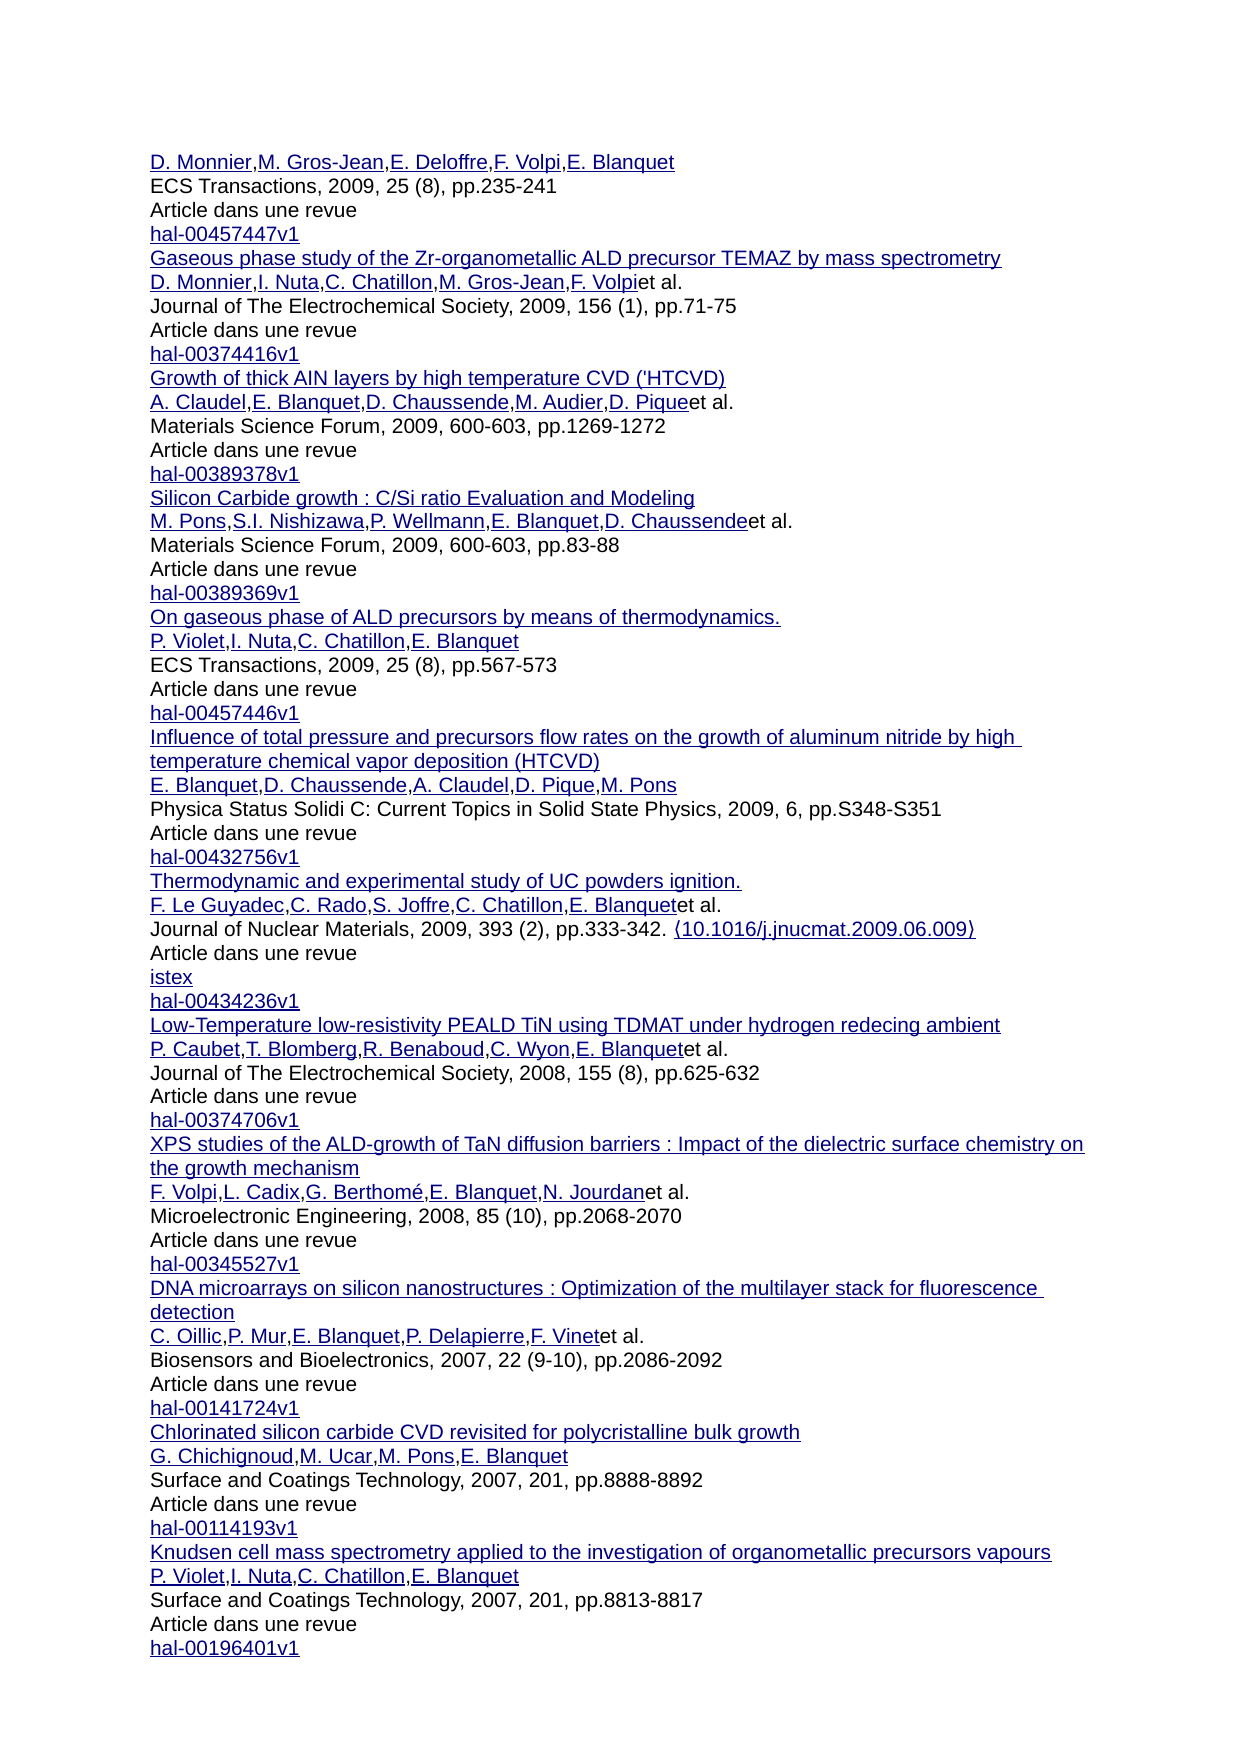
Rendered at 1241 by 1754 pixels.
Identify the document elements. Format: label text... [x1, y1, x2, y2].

table_cell D. Monnier,M. Gros-Jean,E. Deloffre,F. Volpi,E. Blanquet ECS Transactions, 2009, 25 (8), pp.235-241 Article dans une revue hal-00457447v1 [150, 150, 1090, 246]
table_cell Growth of thick AIN layers by high temperature CVD ('HTCVD) A. Claudel,E. Blanquet,D. Chaussende,M. Audier,D. Piqueet al. Materials Science Forum, 2009, 600-603, pp.1269-1272 Article dans une revue hal-00389378v1 [150, 366, 1090, 485]
table_cell Chlorinated silicon carbide CVD revisited for polycristalline bulk growth G. Chichignoud,M. Ucar,M. Pons,E. Blanquet Surface and Coatings Technology, 2007, 201, pp.8888-8892 Article dans une revue hal-00114193v1 [150, 1420, 1090, 1539]
table_cell Thermodynamic and experimental study of UC powders ignition. F. Le Guyadec,C. Rado,S. Joffre,C. Chatillon,E. Blanquetet al. Journal of Nuclear Materials, 2009, 393 (2), pp.333-342. ⟨10.1016/j.jnucmat.2009.06.009⟩ Article dans une revue istex hal-00434236v1 [150, 869, 1090, 1012]
table_cell Silicon Carbide growth : C/Si ratio Evaluation and Modeling M. Pons,S.I. Nishizawa,P. Wellmann,E. Blanquet,D. Chaussendeet al. Materials Science Forum, 2009, 600-603, pp.83-88 Article dans une revue hal-00389369v1 [150, 485, 1090, 605]
table_cell Knudsen cell mass spectrometry applied to the investigation of organometallic precursors vapours P. Violet,I. Nuta,C. Chatillon,E. Blanquet Surface and Coatings Technology, 2007, 201, pp.8813-8817 Article dans une revue hal-00196401v1 [150, 1540, 1090, 1659]
table_cell Low-Temperature low-resistivity PEALD TiN using TDMAT under hydrogen redecing ambient P. Caubet,T. Blomberg,R. Benaboud,C. Wyon,E. Blanquetet al. Journal of The Electrochemical Society, 2008, 155 (8), pp.625-632 Article dans une revue hal-00374706v1 [150, 1013, 1090, 1132]
table_cell On gaseous phase of ALD precursors by means of thermodynamics. P. Violet,I. Nuta,C. Chatillon,E. Blanquet ECS Transactions, 2009, 25 (8), pp.567-573 Article dans une revue hal-00457446v1 [150, 605, 1090, 725]
table_cell XPS studies of the ALD-growth of TaN diffusion barriers : Impact of the dielectric surface chemistry on the growth mechanism F. Volpi,L. Cadix,G. Berthomé,E. Blanquet,N. Jourdanet al. Microelectronic Engineering, 2008, 85 (10), pp.2068-2070 Article dans une revue hal-00345527v1 [150, 1132, 1090, 1276]
table_cell Influence of total pressure and precursors flow rates on the growth of aluminum nitride by high temperature chemical vapor deposition (HTCVD) E. Blanquet,D. Chaussende,A. Claudel,D. Pique,M. Pons Physica Status Solidi C: Current Topics in Solid State Physics, 2009, 6, pp.S348-S351 Article dans une revue hal-00432756v1 [150, 725, 1090, 869]
table_cell DNA microarrays on silicon nanostructures : Optimization of the multilayer stack for fluorescence detection C. Oillic,P. Mur,E. Blanquet,P. Delapierre,F. Vinetet al. Biosensors and Bioelectronics, 2007, 22 (9-10), pp.2086-2092 Article dans une revue hal-00141724v1 [150, 1276, 1090, 1420]
table_cell Gaseous phase study of the Zr-organometallic ALD precursor TEMAZ by mass spectrometry D. Monnier,I. Nuta,C. Chatillon,M. Gros-Jean,F. Volpiet al. Journal of The Electrochemical Society, 2009, 156 (1), pp.71-75 Article dans une revue hal-00374416v1 [150, 246, 1090, 366]
